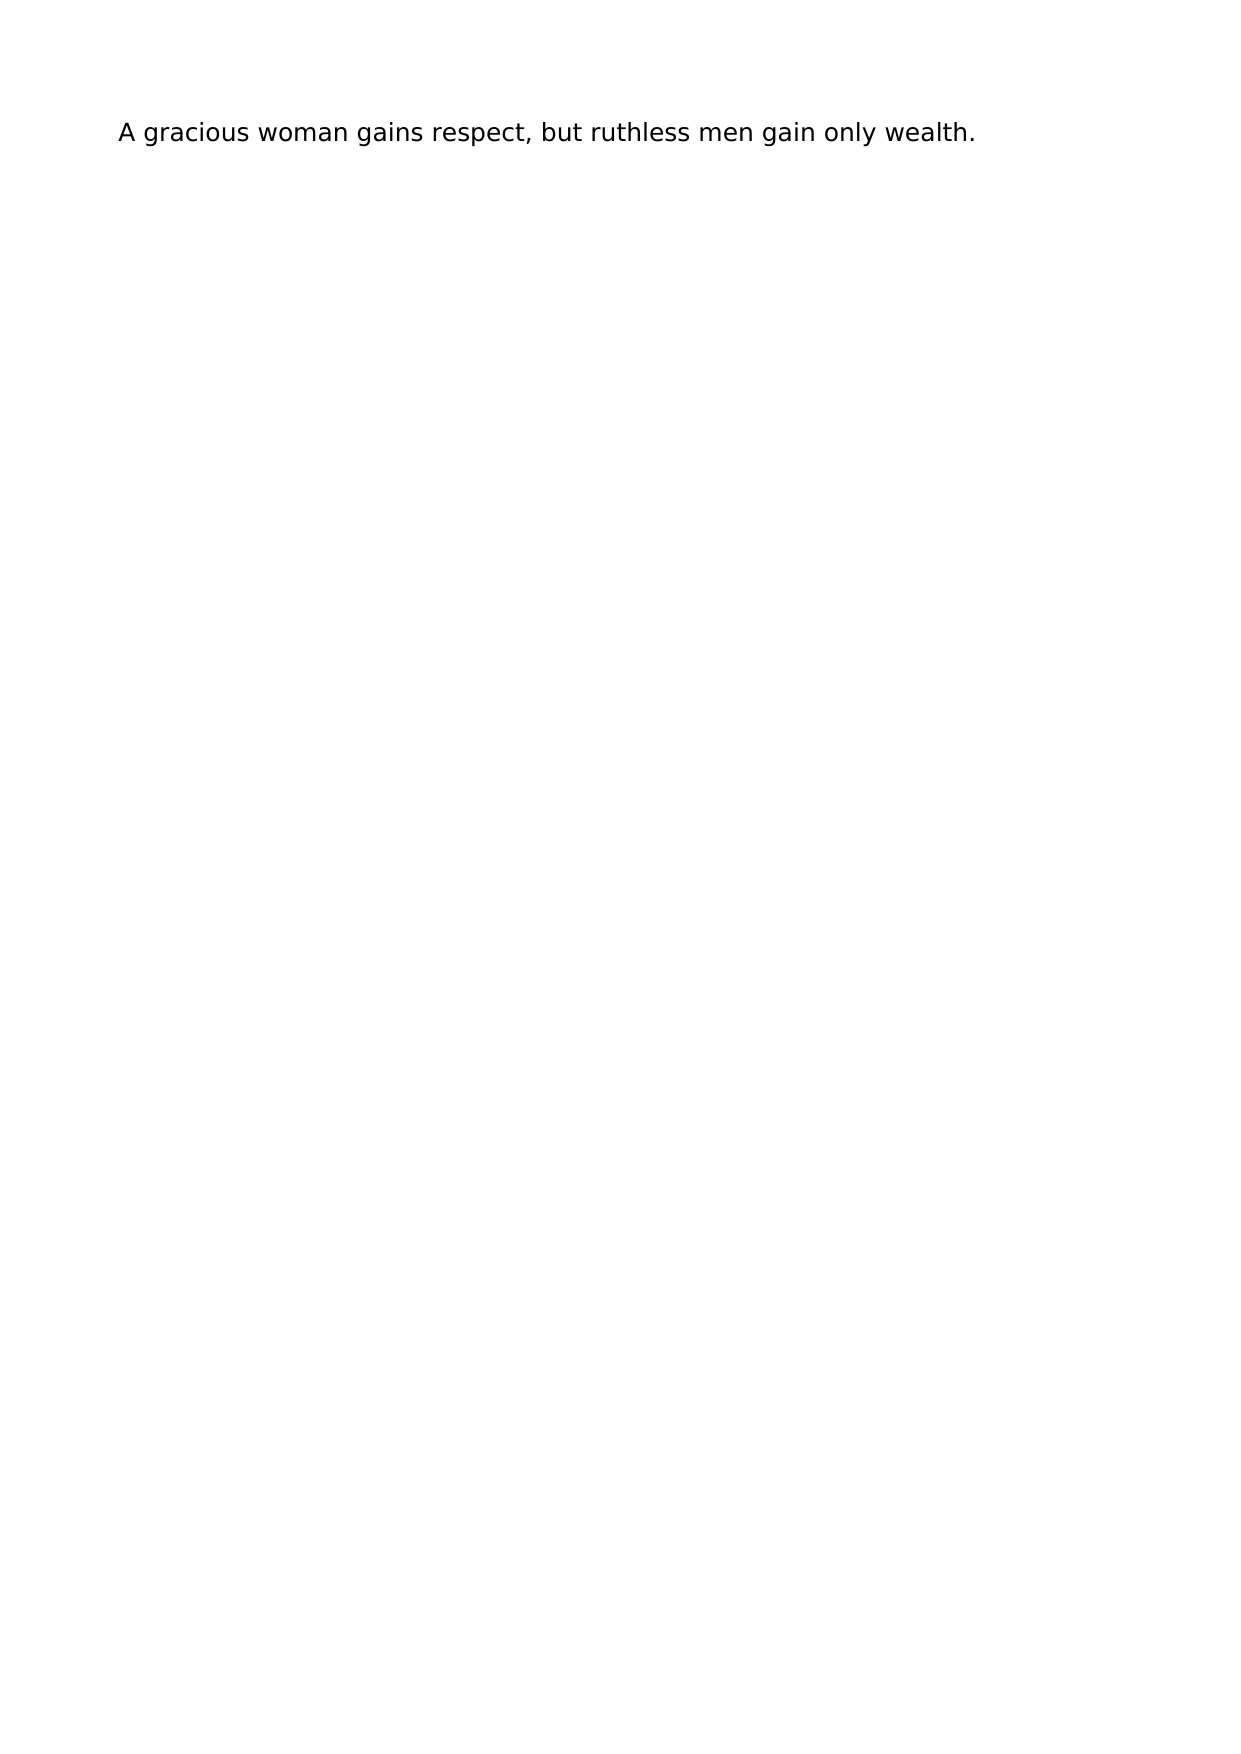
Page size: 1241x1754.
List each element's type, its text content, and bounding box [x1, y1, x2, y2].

text A gracious woman gains respect, but ruthless men gain only wealth. [118, 118, 1122, 147]
